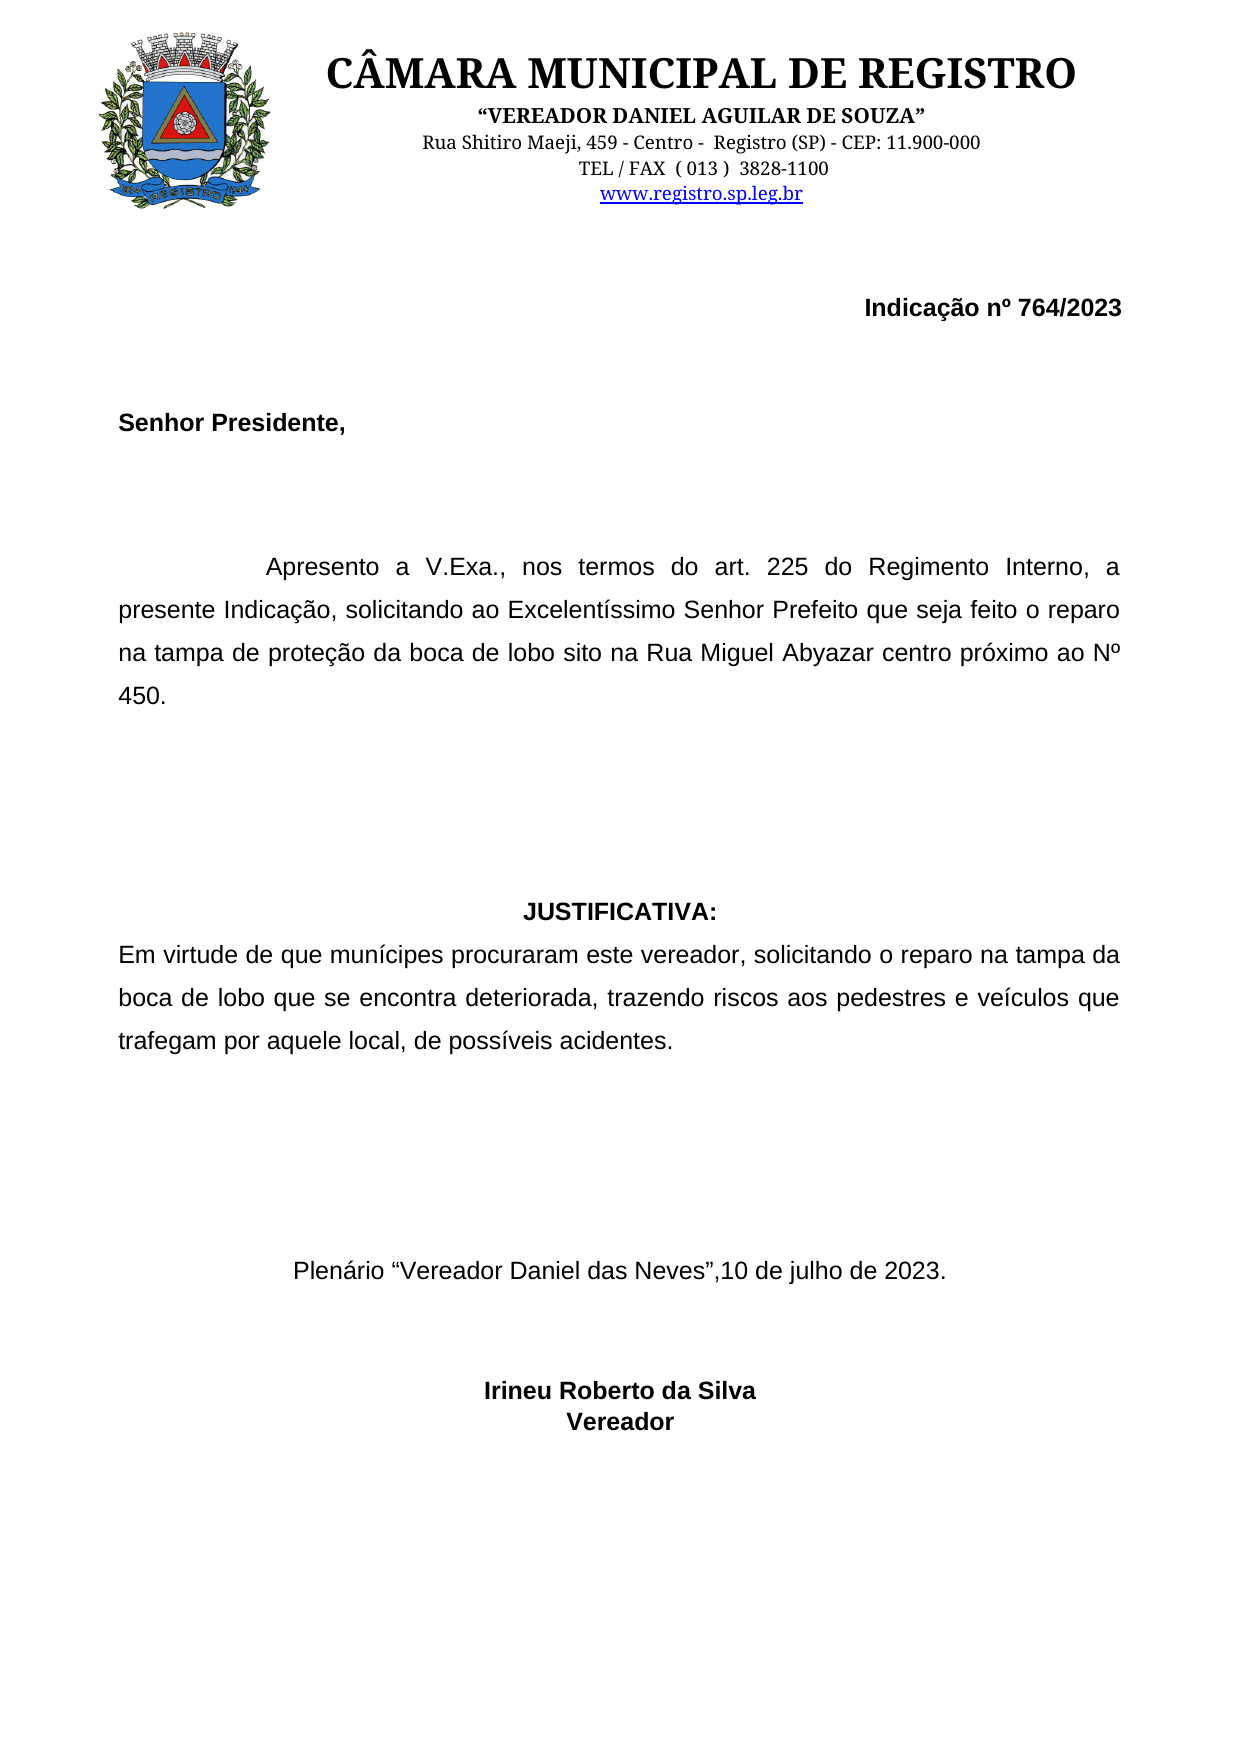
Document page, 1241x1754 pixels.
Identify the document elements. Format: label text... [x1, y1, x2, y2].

text Plenário “Vereador Daniel das Neves”,10 de julho de 2023. [118, 1256, 1122, 1285]
text JUSTIFICATIVA: [118, 897, 1122, 925]
text Irineu Roberto da Silva [118, 1373, 1122, 1405]
text Apresento a V.Exa., nos termos do art. 225 do Regimento Interno, a presente Indicação, solicitando ao Excelentíssimo Senhor Prefeito que seja feito o reparo na tampa de proteção da boca de lobo sito na Rua Miguel Abyazar centro próximo ao Nº 450. [118, 552, 1122, 710]
text Indicação nº 764/2023 [118, 293, 1122, 322]
text Senhor Presidente, [118, 408, 1122, 437]
text Vereador [118, 1405, 1122, 1436]
text Em virtude de que munícipes procuraram este vereador, solicitando o reparo na tampa da boca de lobo que se encontra deteriorada, trazendo riscos aos pedestres e veículos que trafegam por aquele local, de possíveis acidentes. [118, 940, 1122, 1055]
